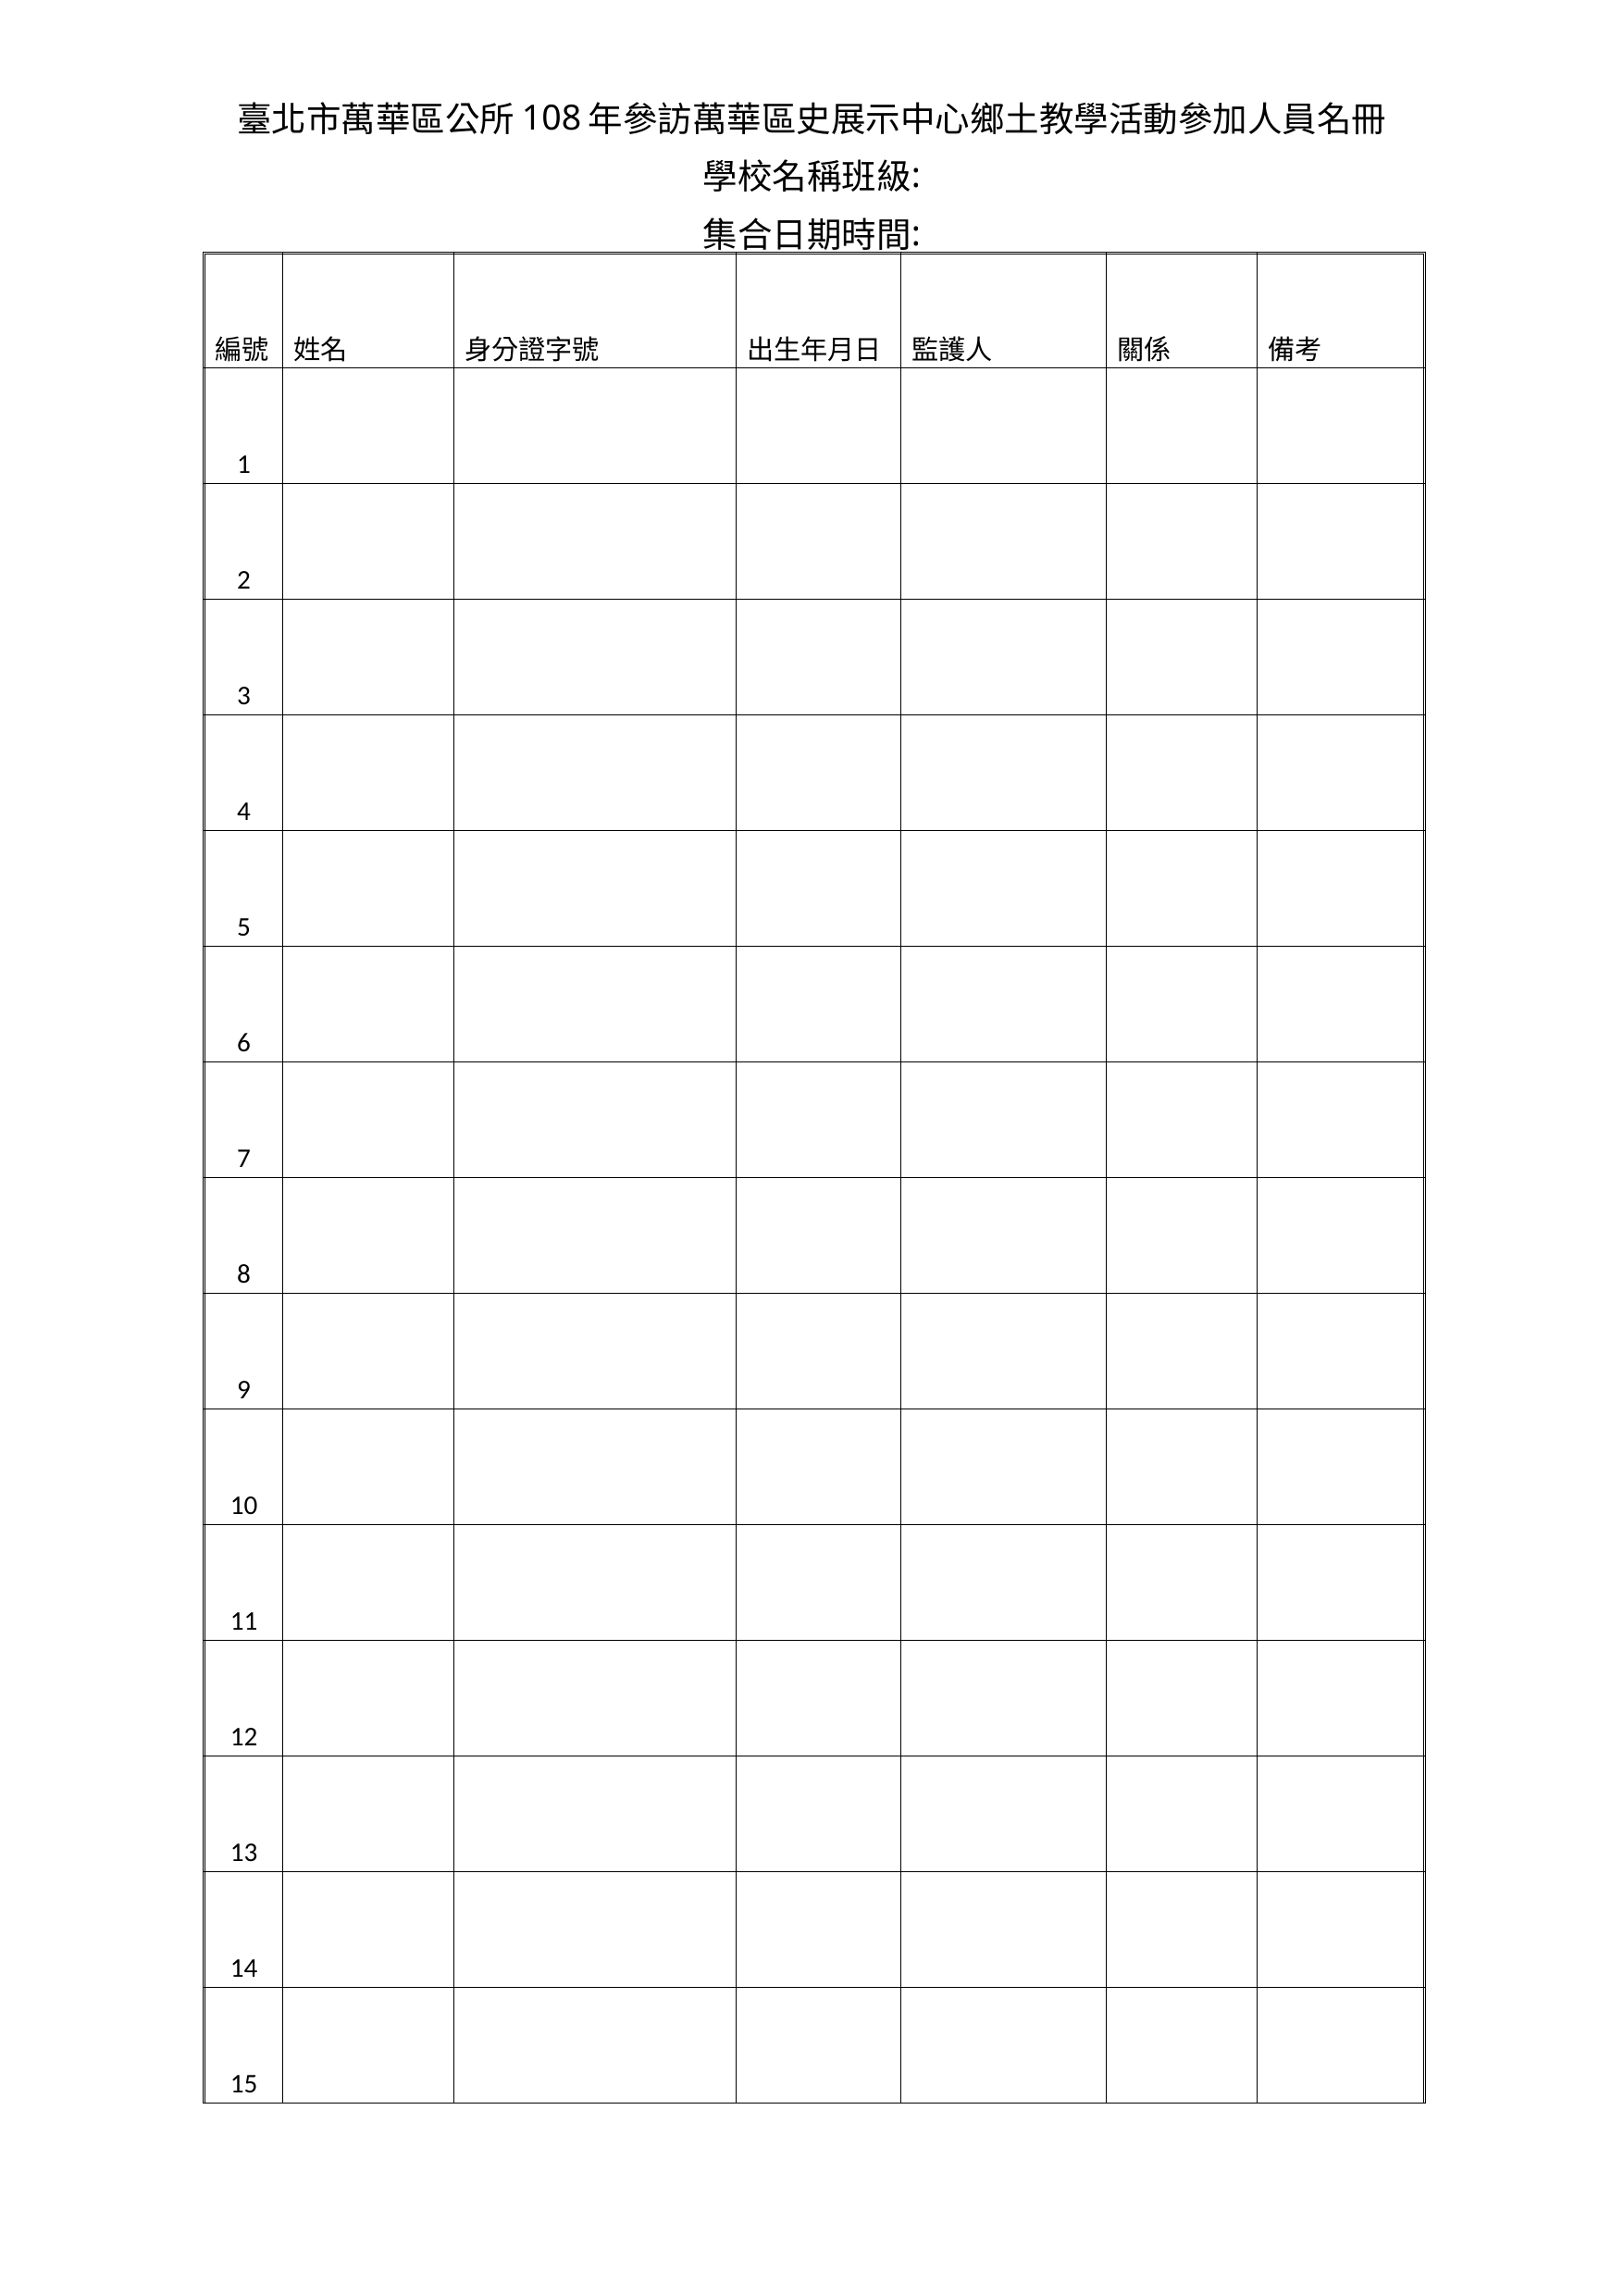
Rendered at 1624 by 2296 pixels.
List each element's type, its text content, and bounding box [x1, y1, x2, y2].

table_cell [1107, 1641, 1257, 1756]
table_cell [901, 368, 1106, 483]
table_cell 2 [205, 484, 282, 599]
table_cell [1258, 831, 1423, 946]
table_cell [283, 947, 453, 1061]
table_cell [1107, 484, 1257, 599]
table_cell 13 [205, 1756, 282, 1871]
table_cell 9 [205, 1294, 282, 1409]
table_cell 12 [205, 1641, 282, 1756]
table_cell [1107, 1178, 1257, 1293]
table_cell [1107, 1062, 1257, 1177]
table_cell [1107, 715, 1257, 830]
table_cell [1258, 1988, 1423, 2103]
table_cell [737, 1062, 900, 1177]
table_cell [1258, 715, 1423, 830]
table_cell [1258, 484, 1423, 599]
table_cell [901, 1756, 1106, 1871]
text 學校名稱班級: [82, 136, 1542, 193]
table_cell 1 [205, 368, 282, 483]
table_cell [454, 715, 736, 830]
table_cell [454, 600, 736, 714]
table_cell [454, 1294, 736, 1409]
table_cell [1107, 600, 1257, 714]
table_cell [737, 1409, 900, 1524]
table_cell 7 [205, 1062, 282, 1177]
table_cell [1258, 368, 1423, 483]
table_cell [901, 1294, 1106, 1409]
table_cell [283, 715, 453, 830]
table_cell [1107, 368, 1257, 483]
table_cell [454, 947, 736, 1061]
table_cell [283, 831, 453, 946]
table_cell [737, 1641, 900, 1756]
table_cell [737, 947, 900, 1061]
table_cell [454, 484, 736, 599]
table_cell [1258, 1178, 1423, 1293]
table_cell [1107, 1294, 1257, 1409]
table_cell [901, 1178, 1106, 1293]
table_cell 5 [205, 831, 282, 946]
table_cell [901, 831, 1106, 946]
table_cell [737, 1988, 900, 2103]
table_cell [901, 600, 1106, 714]
table_cell [737, 1178, 900, 1293]
table_cell [283, 1988, 453, 2103]
table_cell [283, 1062, 453, 1177]
table_cell [737, 831, 900, 946]
table_cell 3 [205, 600, 282, 714]
table_cell [901, 1872, 1106, 1987]
table_header 身分證字號 [454, 254, 736, 367]
table_cell [454, 1872, 736, 1987]
table_cell [283, 600, 453, 714]
table_cell [1258, 1641, 1423, 1756]
table_cell [1258, 1294, 1423, 1409]
table_cell [283, 1641, 453, 1756]
table_cell [454, 1641, 736, 1756]
table_cell [901, 715, 1106, 830]
table_cell [454, 1178, 736, 1293]
table_cell [283, 1525, 453, 1640]
table_cell [737, 600, 900, 714]
table_cell [454, 831, 736, 946]
table_cell [1107, 1872, 1257, 1987]
table_cell [901, 1062, 1106, 1177]
table_cell [454, 1409, 736, 1524]
table_cell [737, 1294, 900, 1409]
table_cell [454, 1756, 736, 1871]
table_cell 4 [205, 715, 282, 830]
table_cell [1258, 1756, 1423, 1871]
table_cell [1258, 1525, 1423, 1640]
table_cell 8 [205, 1178, 282, 1293]
table_cell [901, 947, 1106, 1061]
table_cell [737, 1872, 900, 1987]
table_cell 15 [205, 1988, 282, 2103]
table_cell [283, 484, 453, 599]
table_cell [737, 1525, 900, 1640]
table_cell [1107, 831, 1257, 946]
table_cell [283, 1872, 453, 1987]
table_cell 11 [205, 1525, 282, 1640]
table_cell [901, 1641, 1106, 1756]
table_cell [283, 368, 453, 483]
table_cell [454, 368, 736, 483]
table_header 監護人 [901, 254, 1106, 367]
table_cell [1258, 947, 1423, 1061]
table_cell [283, 1294, 453, 1409]
table_cell [1107, 1525, 1257, 1640]
table_cell [1258, 600, 1423, 714]
table_cell [1107, 947, 1257, 1061]
text 集合日期時間: [82, 193, 1542, 252]
table_cell [1107, 1988, 1257, 2103]
table_cell [454, 1062, 736, 1177]
table_cell [737, 715, 900, 830]
table_cell [737, 368, 900, 483]
table_cell [454, 1988, 736, 2103]
table_header 姓名 [283, 254, 453, 367]
table_header 編號 [205, 254, 282, 367]
table_cell [1258, 1409, 1423, 1524]
table_header 關係 [1107, 254, 1257, 367]
table_cell 10 [205, 1409, 282, 1524]
table_cell [283, 1178, 453, 1293]
table_cell [737, 484, 900, 599]
table_cell [1258, 1062, 1423, 1177]
table_cell [283, 1409, 453, 1524]
table_cell [1107, 1756, 1257, 1871]
table_cell [1258, 1872, 1423, 1987]
text 臺北市萬華區公所108年參訪萬華區史展示中心鄉土教學活動參加人員名冊 [82, 78, 1542, 136]
table_cell 14 [205, 1872, 282, 1987]
table_cell 6 [205, 947, 282, 1061]
table_header 備考 [1258, 254, 1423, 367]
table_cell [1107, 1409, 1257, 1524]
table_cell [901, 1525, 1106, 1640]
table_cell [901, 484, 1106, 599]
table_cell [454, 1525, 736, 1640]
table_cell [901, 1988, 1106, 2103]
table_cell [283, 1756, 453, 1871]
table_cell [737, 1756, 900, 1871]
table_cell [901, 1409, 1106, 1524]
table_header 出生年月日 [737, 254, 900, 367]
